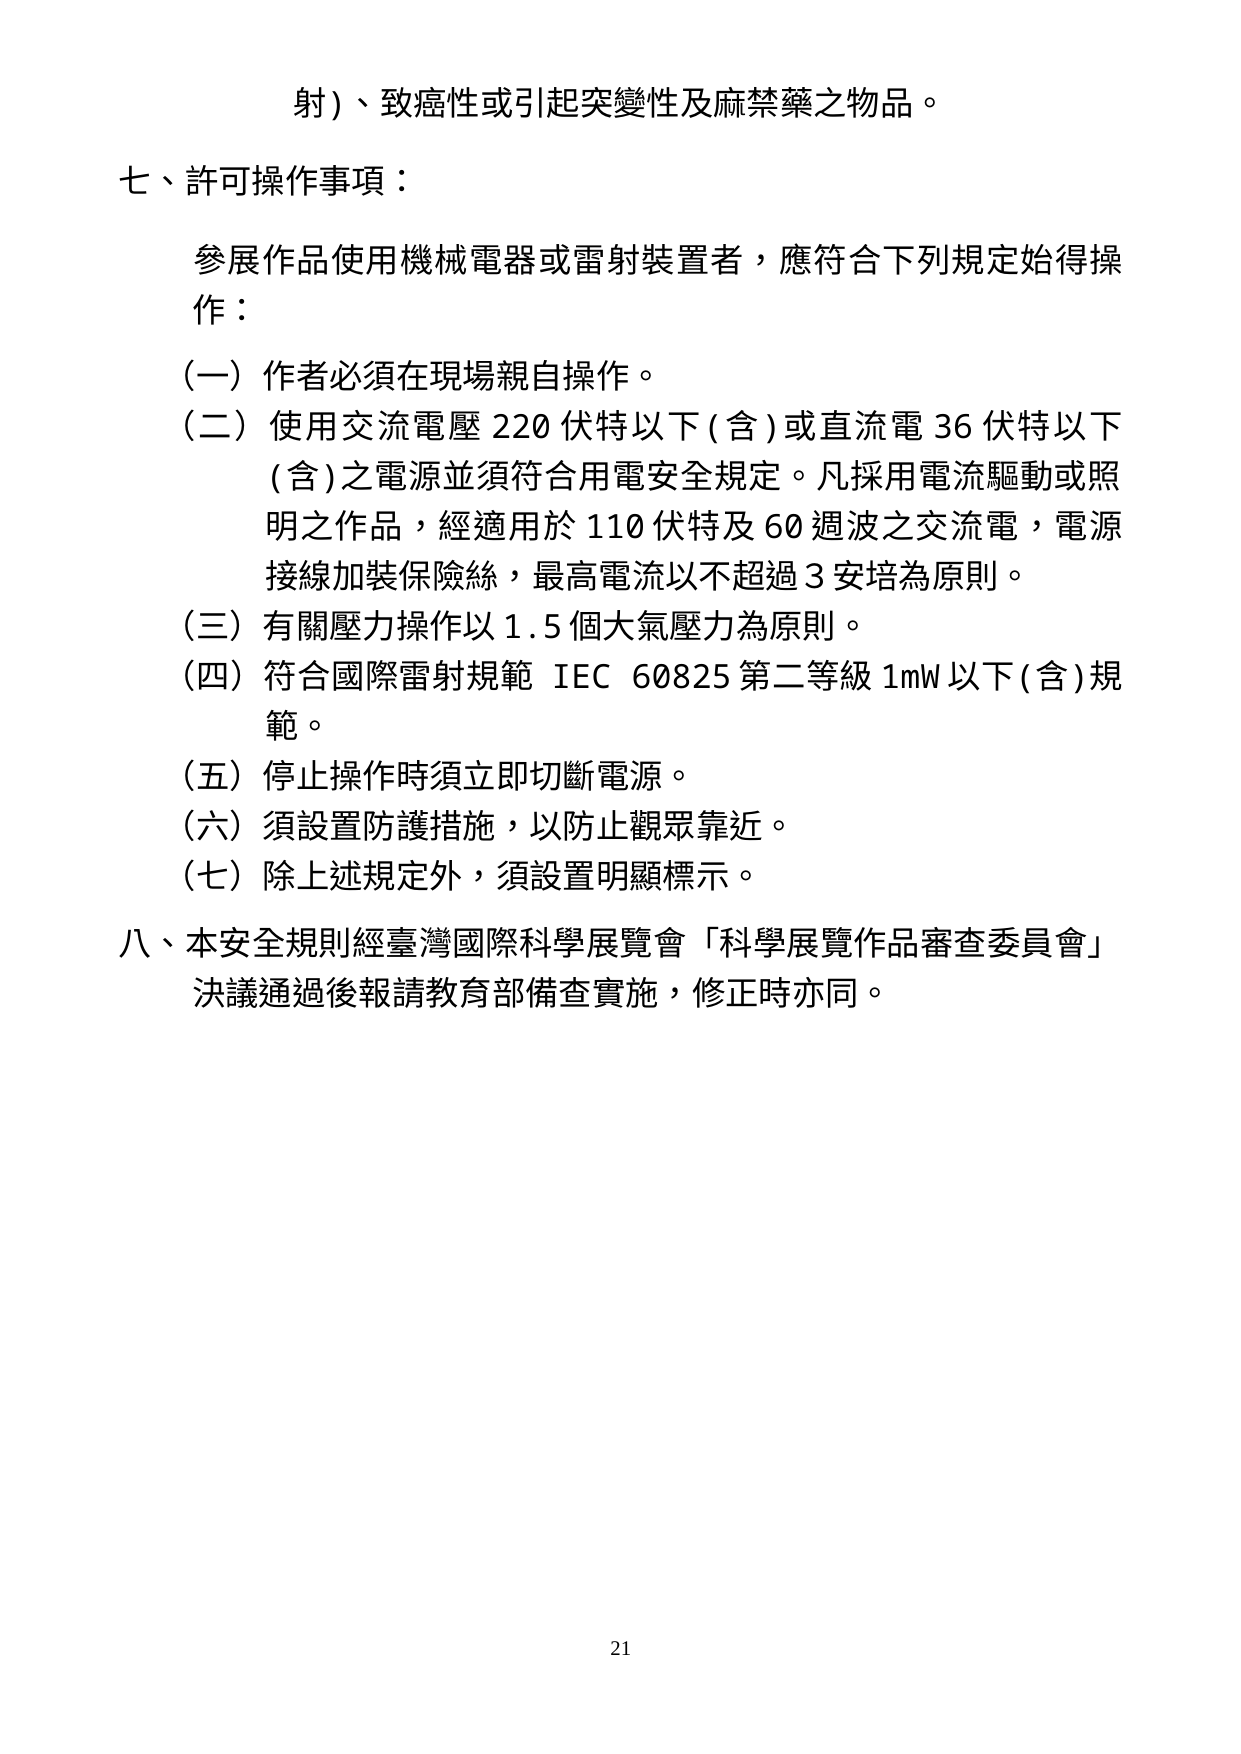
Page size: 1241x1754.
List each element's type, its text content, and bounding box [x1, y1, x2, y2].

text （四）符合國際雷射規範 IEC 60825第二等級1mW以下(含)規範。 [162, 649, 1123, 749]
text （七）除上述規定外，須設置明顯標示。 [162, 849, 1123, 899]
text 射)、致癌性或引起突變性及麻禁藥之物品。 [177, 75, 1123, 125]
text 七、許可操作事項： [118, 154, 1123, 204]
text 八、本安全規則經臺灣國際科學展覽會「科學展覽作品審查委員會」決議通過後報請教育部備查實施，修正時亦同。 [118, 915, 1123, 1015]
text （二）使用交流電壓220伏特以下(含)或直流電36伏特以下(含)之電源並須符合用電安全規定。凡採用電流驅動或照明之作品，經適用於110伏特及60週波之交流電，電源接線加裝保險絲，最高電流以不超過３安培為原則。 [162, 399, 1123, 599]
text （三）有關壓力操作以1.5個大氣壓力為原則。 [162, 599, 1123, 649]
text （一）作者必須在現場親自操作。 [162, 349, 1123, 399]
text （六）須設置防護措施，以防止觀眾靠近。 [162, 799, 1123, 849]
text （五）停止操作時須立即切斷電源。 [162, 749, 1123, 799]
text 參展作品使用機械電器或雷射裝置者，應符合下列規定始得操作： [192, 232, 1123, 332]
